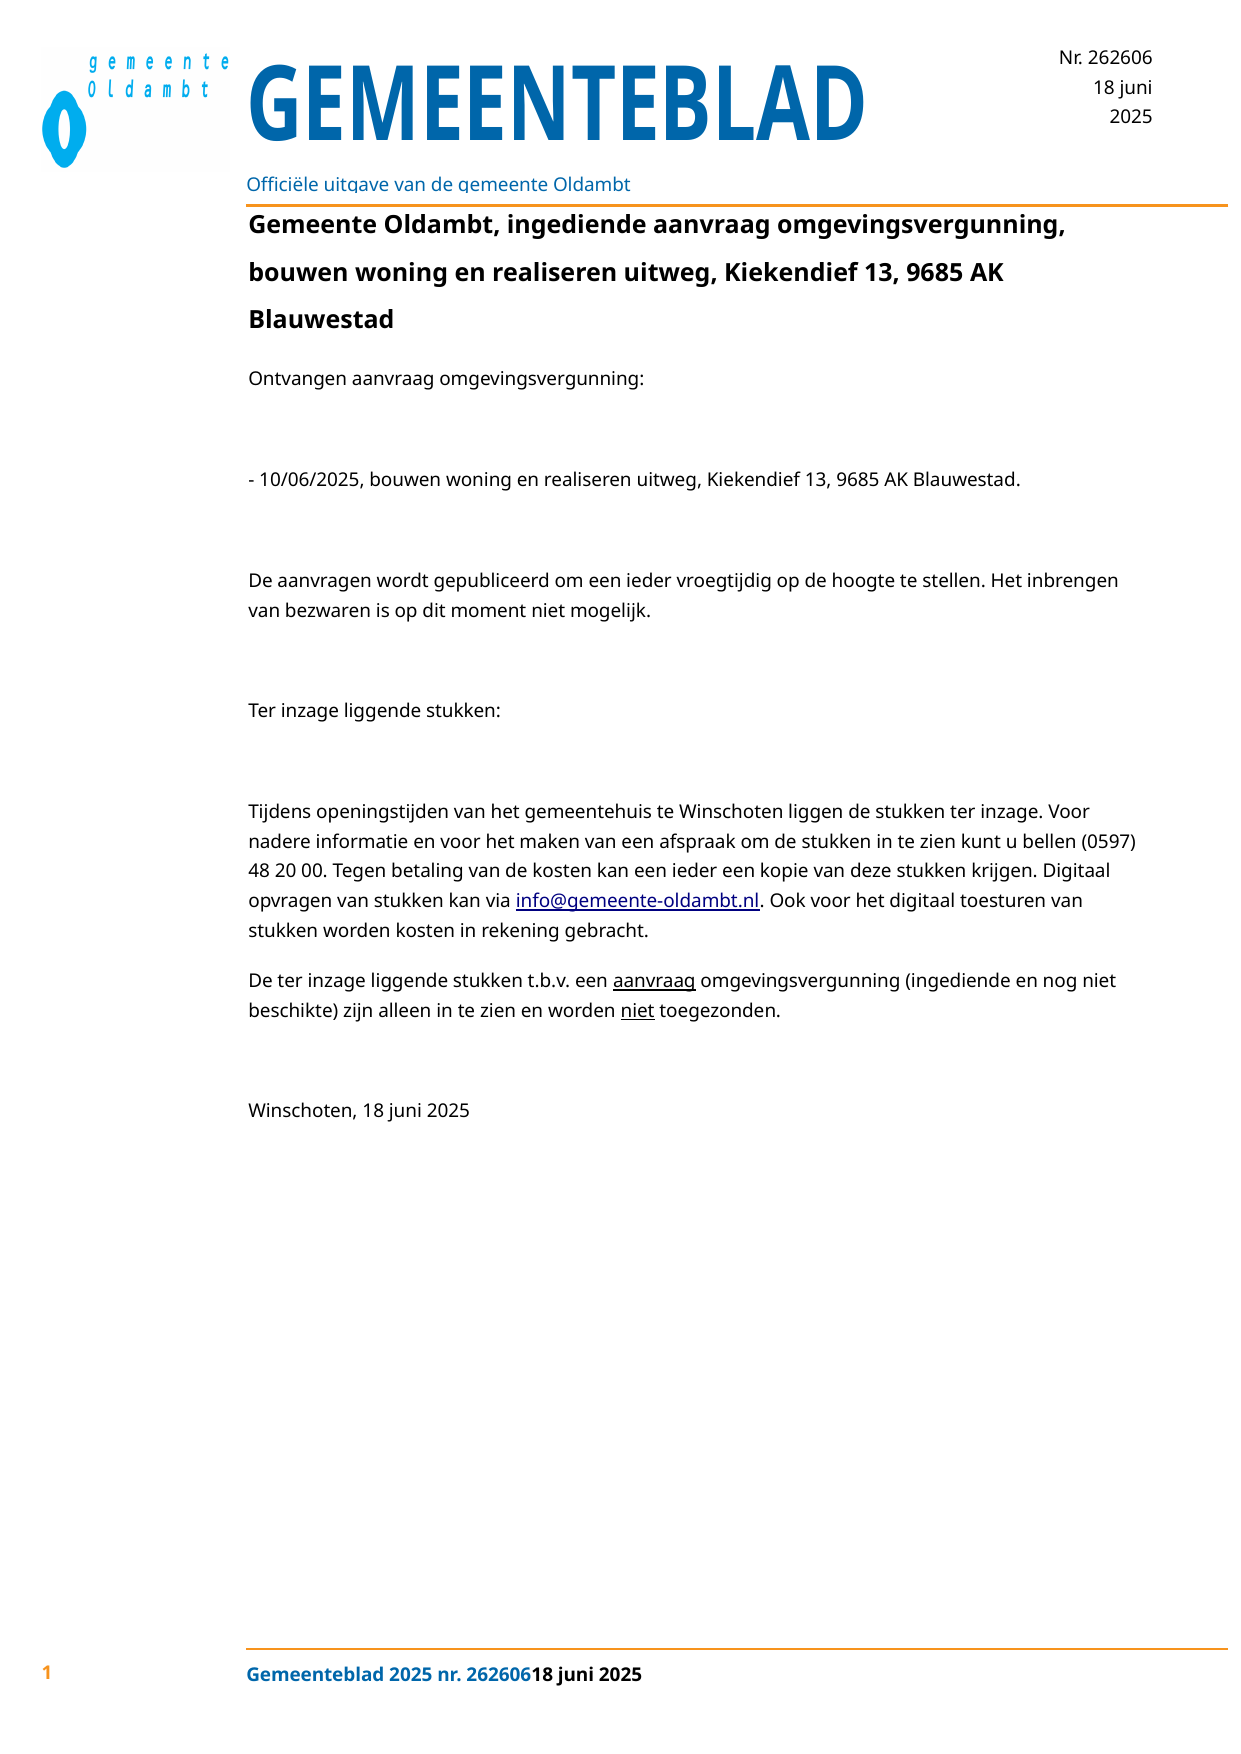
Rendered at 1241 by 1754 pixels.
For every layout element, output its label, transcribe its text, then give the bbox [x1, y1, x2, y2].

text Tijdens openingstijden van het gemeentehuis te Winschoten liggen de stukken ter inzage. Voor nadere informatie en voor het maken van een afspraak om de stukken in te zien kunt u bellen (0597) 48 20 00. Tegen betaling van de kosten kan een ieder een kopie van deze stukken krijgen. Digitaal opvragen van stukken kan via info@gemeente-oldambt.nl. Ook voor het digitaal toesturen van stukken worden kosten in rekening gebracht. [248, 798, 1152, 942]
text Winschoten, 18 juni 2025 [248, 1098, 1152, 1123]
text Gemeente Oldambt, ingediende aanvraag omgevingsvergunning, bouwen woning en realiseren uitweg, Kiekendief 13, 9685 AK Blauwestad [248, 207, 1152, 336]
text De ter inzage liggende stukken t.b.v. een aanvraag omgevingsvergunning (ingediende en nog niet beschikte) zijn alleen in te zien en worden niet toegezonden. [248, 967, 1152, 1022]
text Ter inzage liggende stukken: [248, 698, 1152, 723]
text De aanvragen wordt gepubliceerd om een ieder vroegtijdig op de hoogte te stellen. Het inbrengen van bezwaren is op dit moment niet mogelijk. [248, 567, 1152, 622]
text - 10/06/2025, bouwen woning en realiseren uitweg, Kiekendief 13, 9685 AK Blauwestad. [248, 466, 1152, 492]
picture [41, 47, 231, 172]
text Ontvangen aanvraag omgevingsvergunning: [248, 366, 1152, 391]
